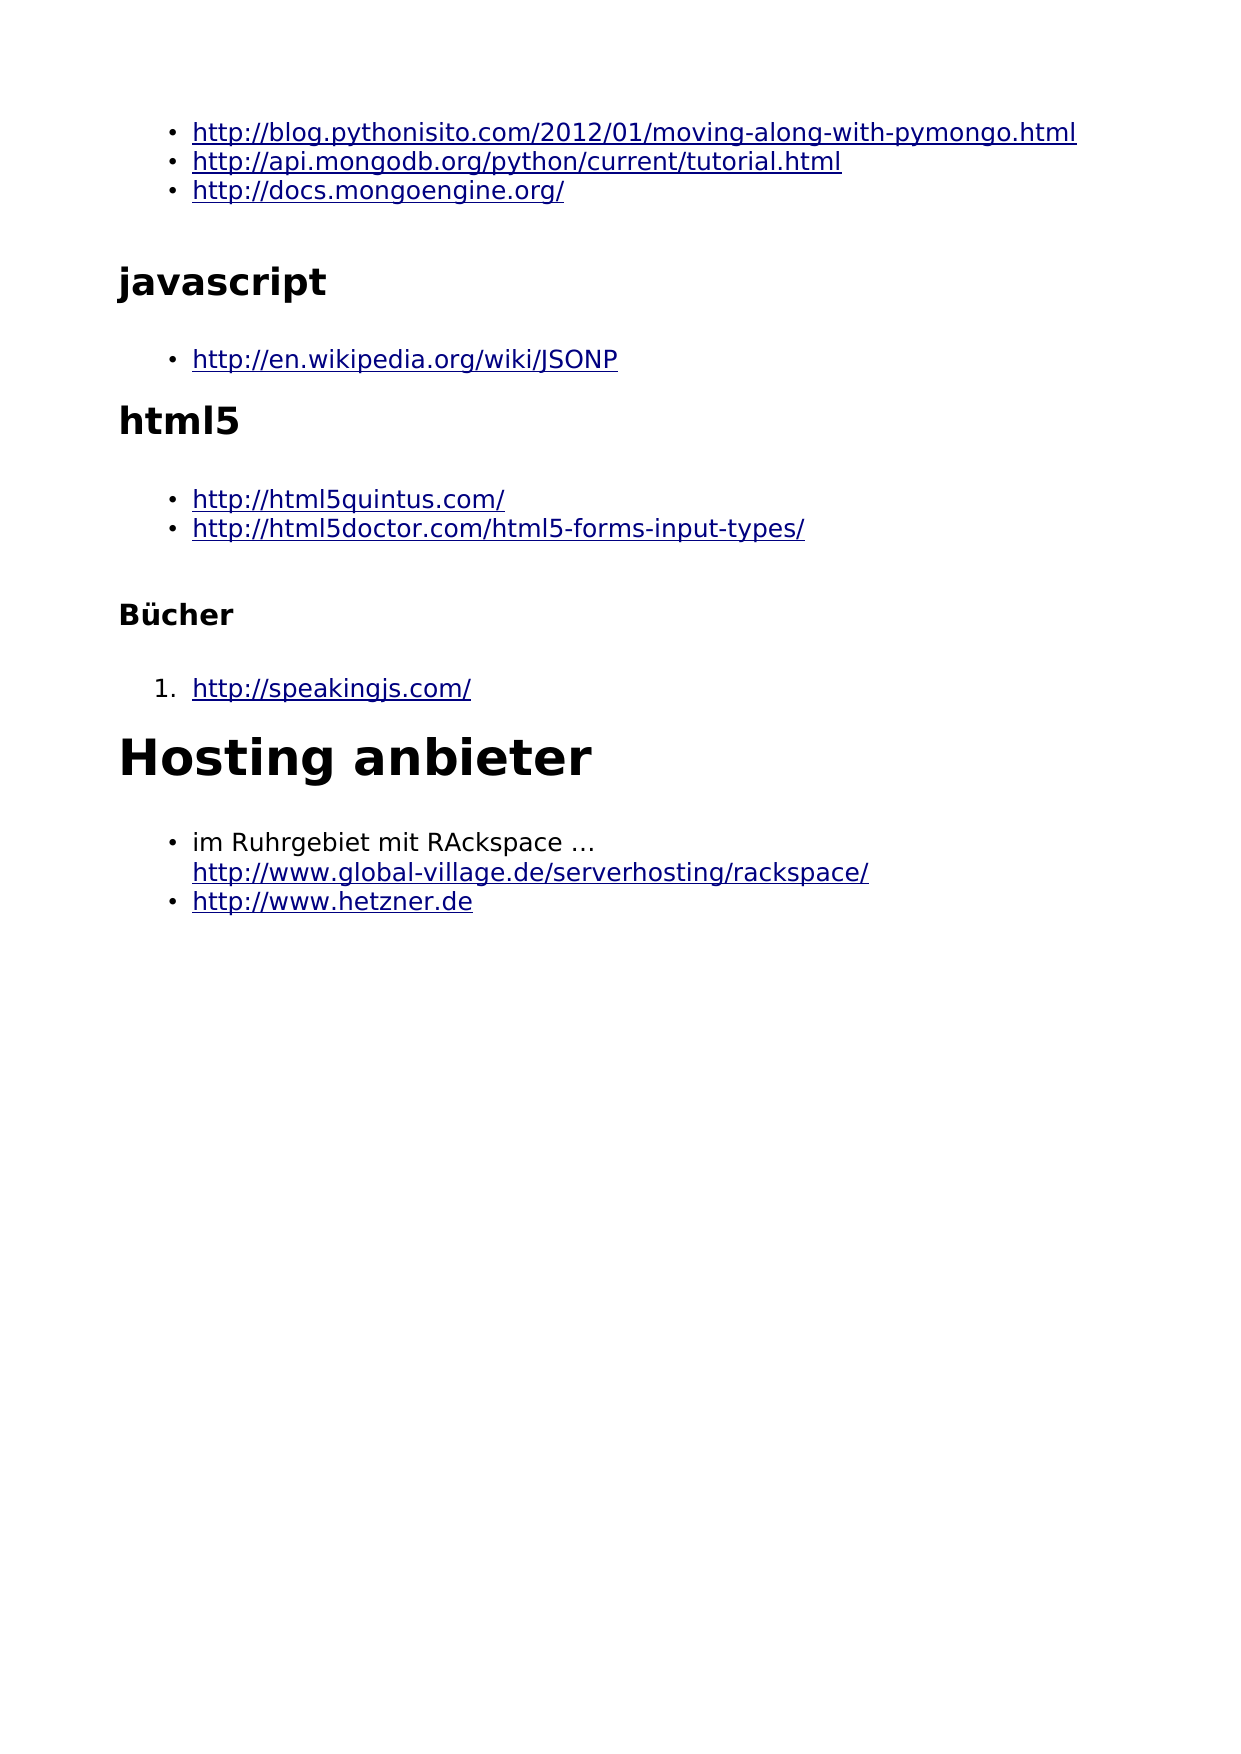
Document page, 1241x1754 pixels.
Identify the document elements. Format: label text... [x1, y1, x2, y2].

list http://html5quintus.com/ [177, 486, 1122, 515]
subtitle javascript [118, 260, 1122, 304]
list http://en.wikipedia.org/wiki/JSONP [177, 346, 1122, 375]
subtitle Hosting anbieter [118, 728, 1122, 787]
list http://www.hetzner.de [177, 887, 1122, 916]
list http://html5doctor.com/html5-forms-input-types/ [177, 515, 1122, 544]
list http://docs.mongoengine.org/ [177, 176, 1122, 206]
subtitle html5 [118, 400, 1122, 443]
list http://blog.pythonisito.com/2012/01/moving-along-with-pymongo.html [177, 118, 1122, 147]
list im Ruhrgebiet mit RAckspace … http://www.global-village.de/serverhosting/rackspace/ [177, 829, 1122, 887]
list http://api.mongodb.org/python/current/tutorial.html [177, 147, 1122, 176]
list http://speakingjs.com/ [177, 674, 1122, 703]
subtitle Bücher [118, 598, 1122, 632]
